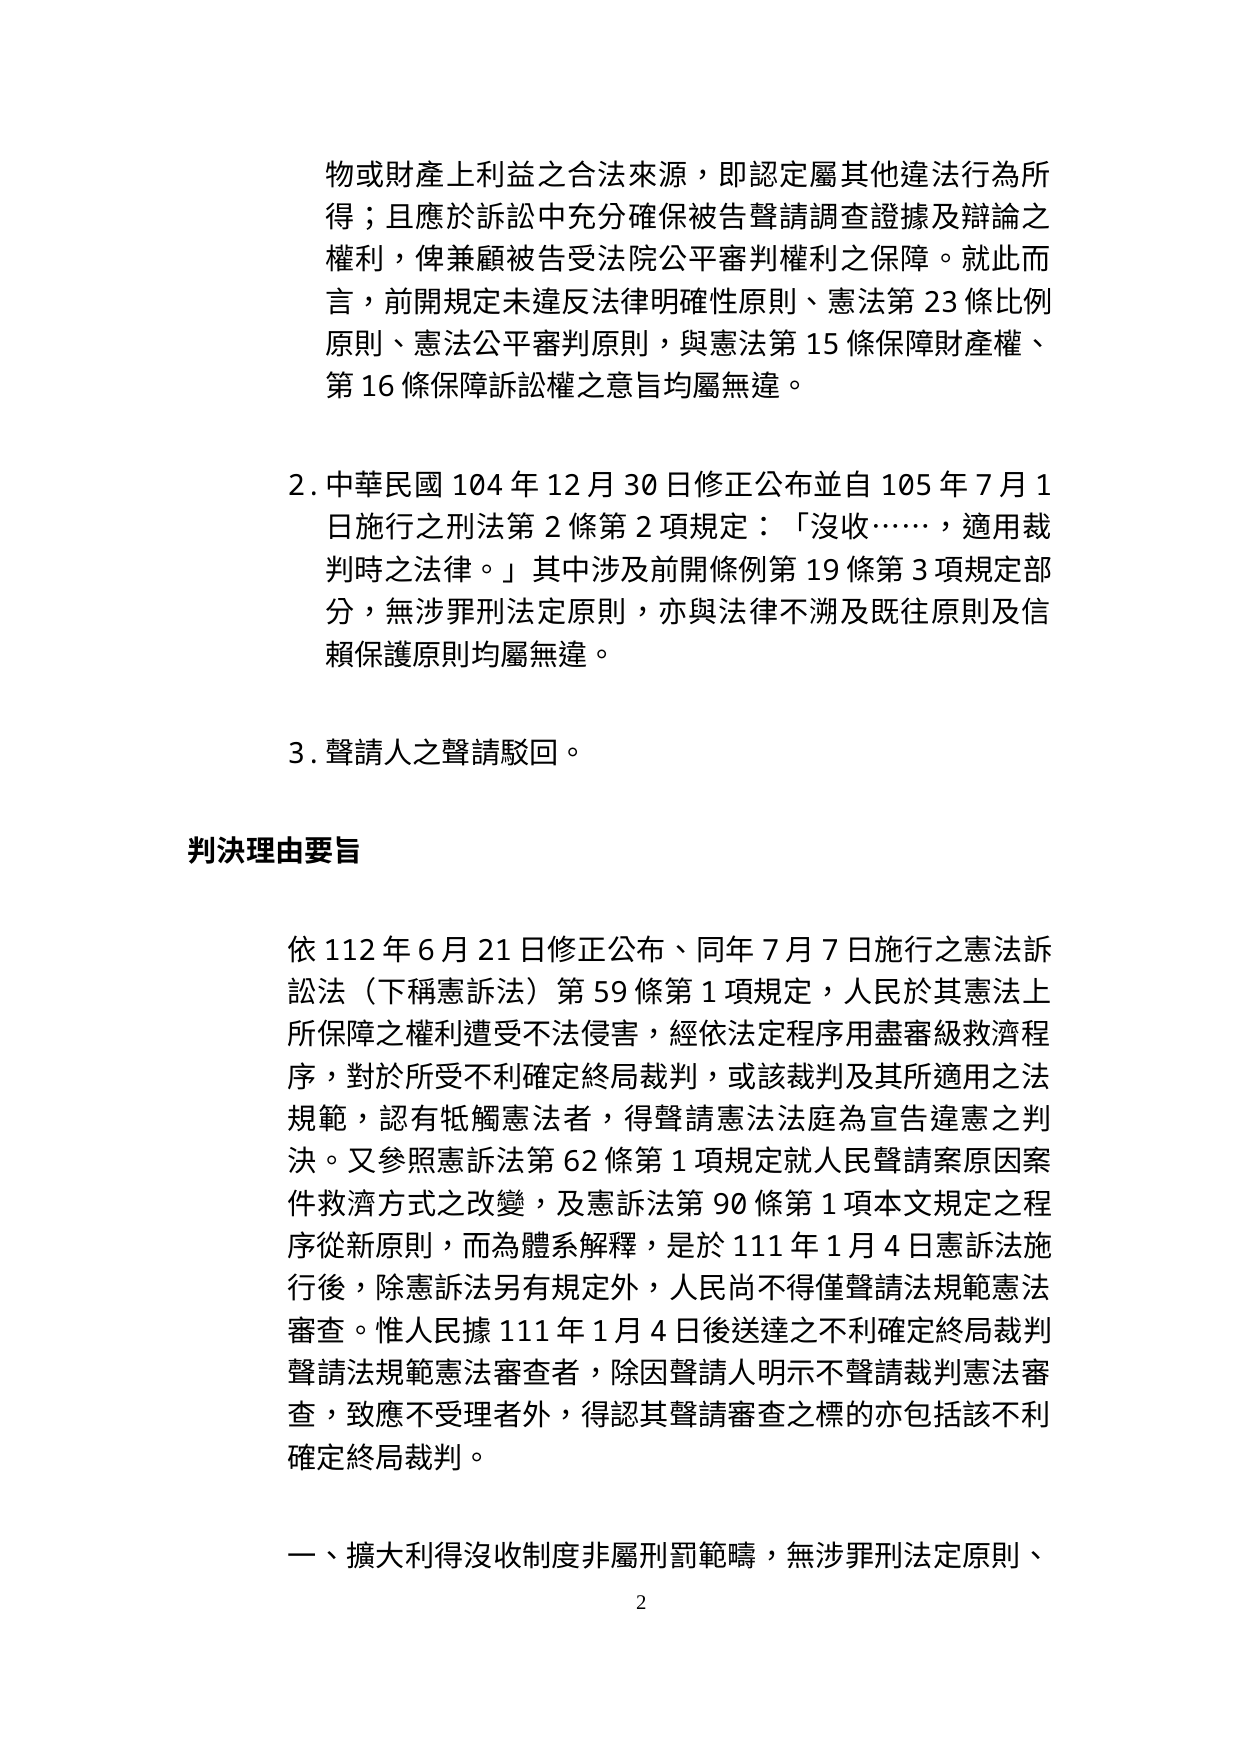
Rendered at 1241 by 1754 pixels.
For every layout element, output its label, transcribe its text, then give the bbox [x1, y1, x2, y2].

text 依112年6月21日修正公布、同年7月7日施行之憲法訴訟法（下稱憲訴法）第59條第1項規定，人民於其憲法上所保障之權利遭受不法侵害，經依法定程序用盡審級救濟程序，對於所受不利確定終局裁判，或該裁判及其所適用之法規範，認有牴觸憲法者，得聲請憲法法庭為宣告違憲之判決。又參照憲訴法第62條第1項規定就人民聲請案原因案件救濟方式之改變，及憲訴法第90條第1項本文規定之程序從新原則，而為體系解釋，是於111年1月4日憲訴法施行後，除憲訴法另有規定外，人民尚不得僅聲請法規範憲法審查。惟人民據111年1月4日後送達之不利確定終局裁判聲請法規範憲法審查者，除因聲請人明示不聲請裁判憲法審查，致應不受理者外，得認其聲請審查之標的亦包括該不利確定終局裁判。 [287, 926, 1053, 1477]
list 物或財產上利益之合法來源，即認定屬其他違法行為所得；且應於訴訟中充分確保被告聲請調查證據及辯論之權利，俾兼顧被告受法院公平審判權利之保障。就此而言，前開規定未違反法律明確性原則、憲法第23條比例原則、憲法公平審判原則，與憲法第15條保障財產權、第16條保障訴訟權之意旨均屬無違。 [287, 151, 1053, 405]
text 一、擴大利得沒收制度非屬刑罰範疇，無涉罪刑法定原則、 [287, 1533, 1053, 1575]
list 中華民國104年12月30日修正公布並自105年7月1日施行之刑法第2條第2項規定：「沒收……，適用裁判時之法律。」其中涉及前開條例第19條第3項規定部分，無涉罪刑法定原則，亦與法律不溯及既往原則及信賴保護原則均屬無違。 [287, 462, 1053, 673]
list 聲請人之聲請駁回。 [287, 729, 1053, 772]
text 判決理由要旨 [187, 828, 1053, 870]
